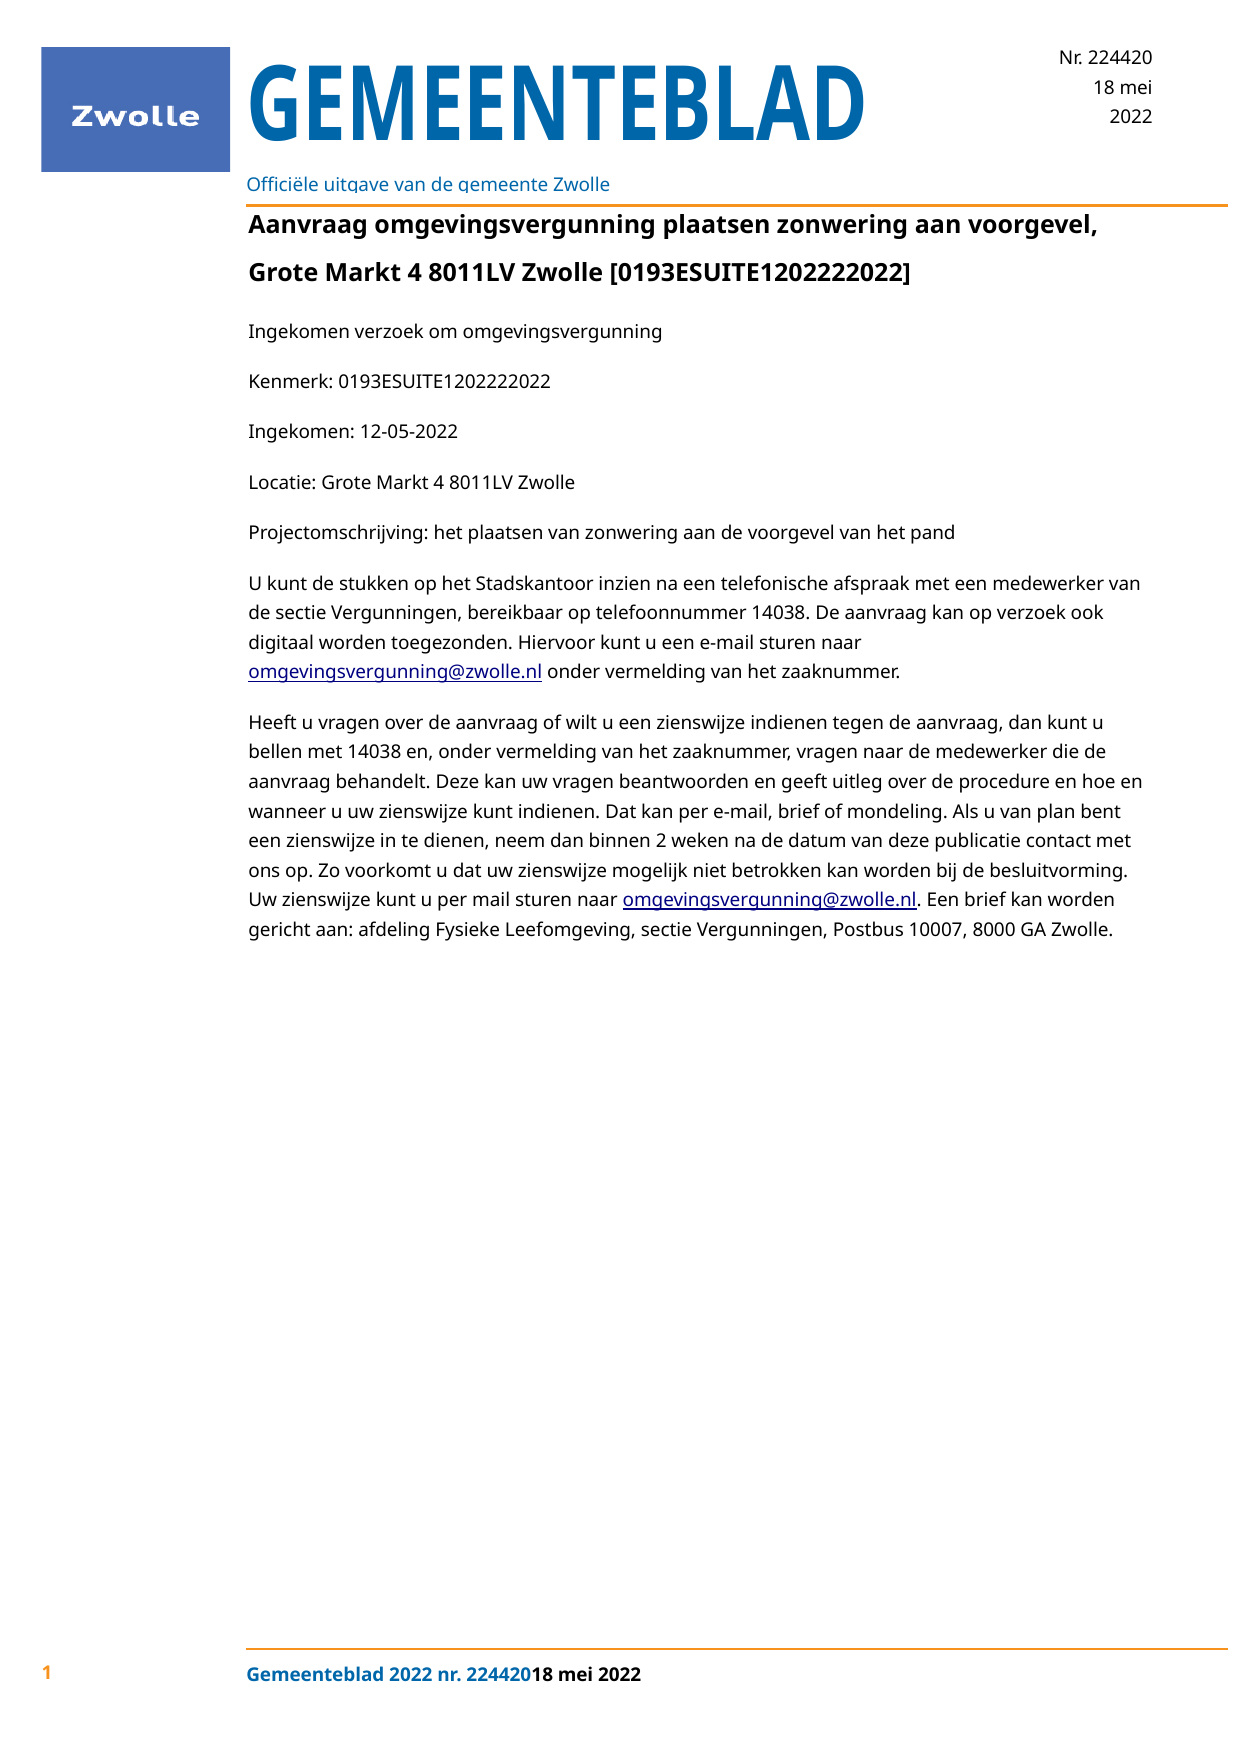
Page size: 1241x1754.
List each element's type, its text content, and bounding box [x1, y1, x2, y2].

text Ingekomen: 12-05-2022 [248, 419, 1152, 444]
text Ingekomen verzoek om omgevingsvergunning [248, 318, 1152, 344]
text Heeft u vragen over de aanvraag of wilt u een zienswijze indienen tegen de aanvraag, dan kunt u bellen met 14038 en, onder vermelding van het zaaknummer, vragen naar de medewerker die de aanvraag behandelt. Deze kan uw vragen beantwoorden en geeft uitleg over de procedure en hoe en wanneer u uw zienswijze kunt indienen. Dat kan per e-mail, brief of mondeling. Als u van plan bent een zienswijze in te dienen, neem dan binnen 2 weken na de datum van deze publicatie contact met ons op. Zo voorkomt u dat uw zienswijze mogelijk niet betrokken kan worden bij de besluitvorming. Uw zienswijze kunt u per mail sturen naar omgevingsvergunning@zwolle.nl. Een brief kan worden gericht aan: afdeling Fysieke Leefomgeving, sectie Vergunningen, Postbus 10007, 8000 GA Zwolle. [248, 709, 1152, 942]
text Locatie: Grote Markt 4 8011LV Zwolle [248, 469, 1152, 495]
text Kenmerk: 0193ESUITE1202222022 [248, 368, 1152, 394]
picture [41, 47, 231, 172]
text Projectomschrijving: het plaatsen van zonwering aan de voorgevel van het pand [248, 519, 1152, 545]
text Aanvraag omgevingsvergunning plaatsen zonwering aan voorgevel, Grote Markt 4 8011LV Zwolle [0193ESUITE1202222022] [248, 207, 1152, 288]
text U kunt de stukken op het Stadskantoor inzien na een telefonische afspraak met een medewerker van de sectie Vergunningen, bereikbaar op telefoonnummer 14038. De aanvraag kan op verzoek ook digitaal worden toegezonden. Hiervoor kunt u een e-mail sturen naar omgevingsvergunning@zwolle.nl onder vermelding van het zaaknummer. [248, 570, 1152, 684]
